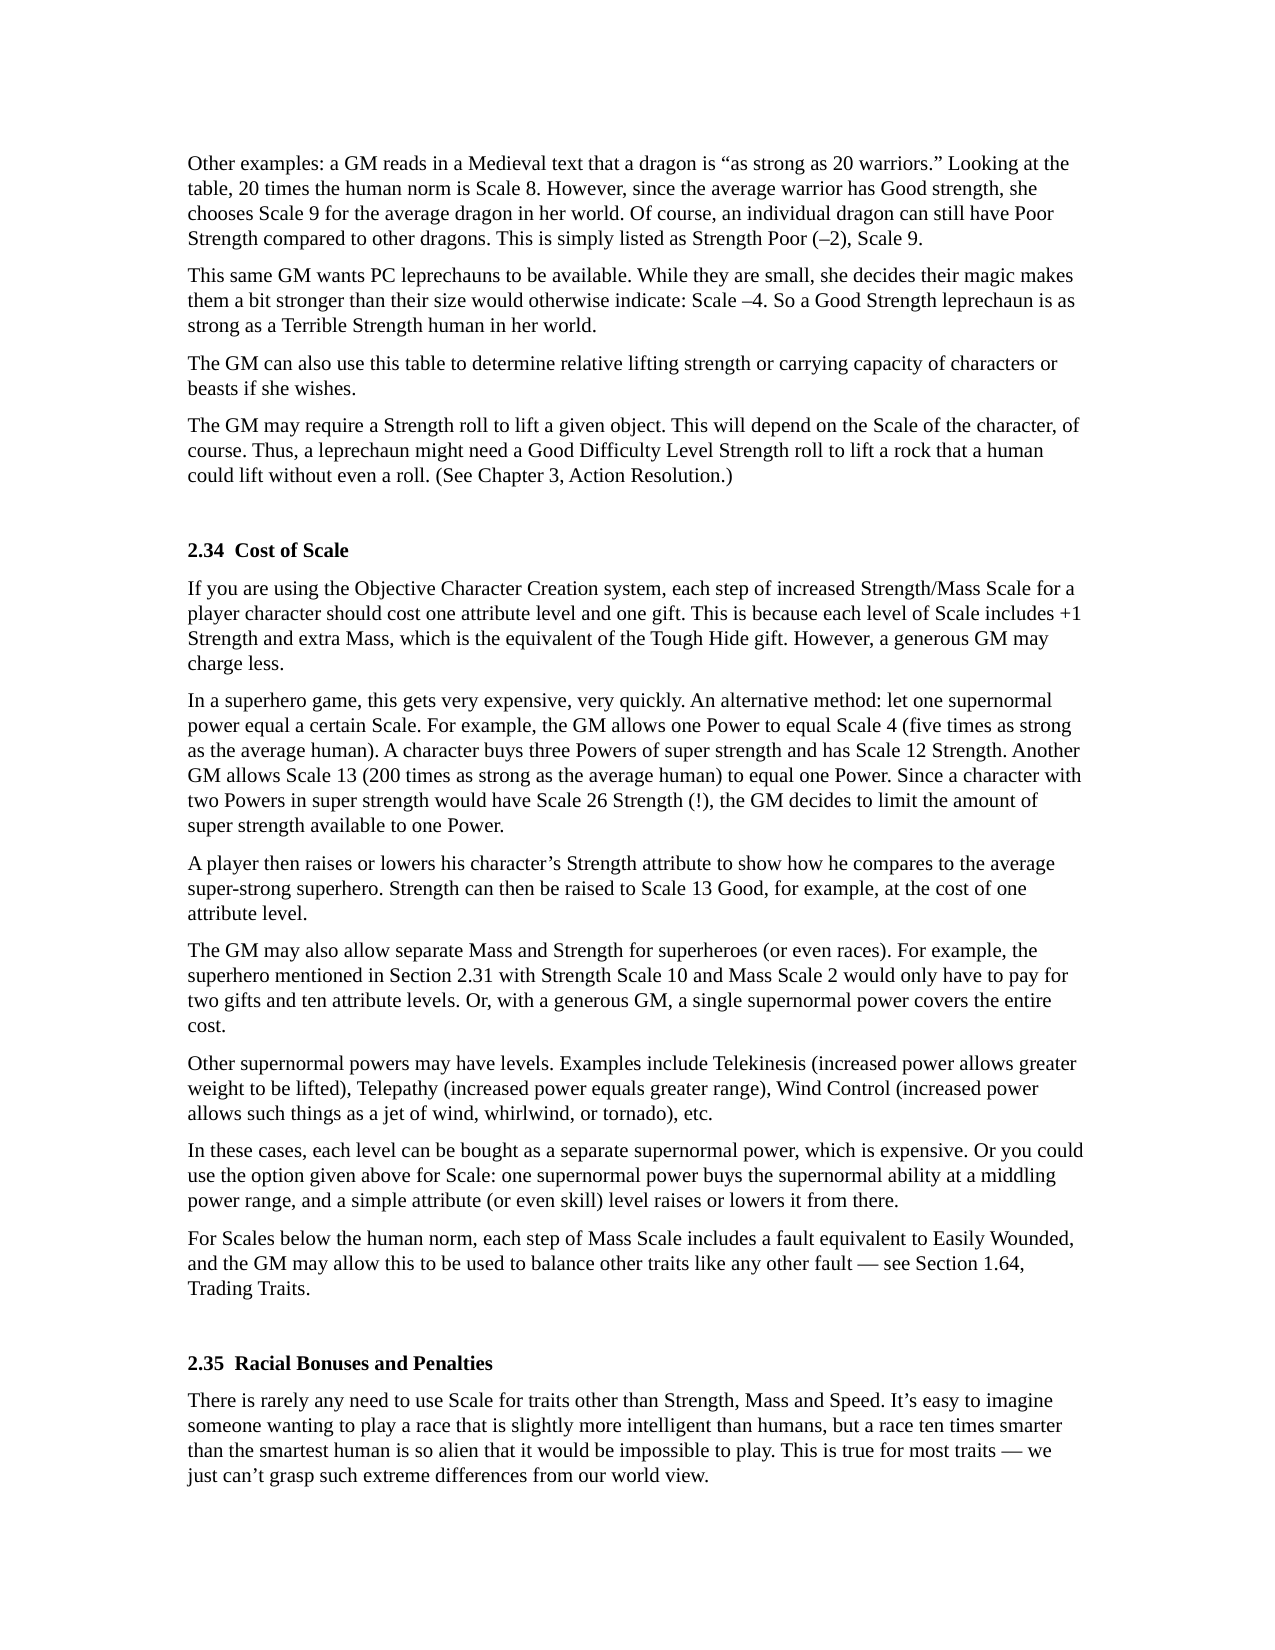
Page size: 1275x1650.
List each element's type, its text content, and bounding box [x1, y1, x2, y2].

text In a superhero game, this gets very expensive, very quickly. An alternative method: let one supernormal power equal a certain Scale. For example, the GM allows one Power to equal Scale 4 (five times as strong as the average human). A character buys three Powers of super strength and has Scale 12 Strength. Another GM allows Scale 13 (200 times as strong as the average human) to equal one Power. Since a character with two Powers in super strength would have Scale 26 Strength (!), the GM decides to limit the amount of super strength available to one Power. [187, 687, 1087, 837]
text The GM may require a Strength roll to lift a given object. This will depend on the Scale of the character, of course. Thus, a leprechaun might need a Good Difficulty Level Strength roll to lift a rock that a human could lift without even a roll. (See Chapter 3, Action Resolution.) [187, 412, 1087, 487]
text The GM may also allow separate Mass and Strength for superheroes (or even races). For example, the superhero mentioned in Section 2.31 with Strength Scale 10 and Mass Scale 2 would only have to pay for two gifts and ten attribute levels. Or, with a generous GM, a single supernormal power covers the entire cost. [187, 937, 1087, 1037]
text Other examples: a GM reads in a Medieval text that a dragon is “as strong as 20 warriors.” Looking at the table, 20 times the human norm is Scale 8. However, since the average warrior has Good strength, she chooses Scale 9 for the average dragon in her world. Of course, an individual dragon can still have Poor Strength compared to other dragons. This is simply listed as Strength Poor (–2), Scale 9. [187, 150, 1087, 250]
text There is rarely any need to use Scale for traits other than Strength, Mass and Speed. It’s easy to imagine someone wanting to play a race that is slightly more intelligent than humans, but a race ten times smarter than the smartest human is so alien that it would be impossible to play. This is true for most traits — we just can’t grasp such extreme differences from our world view. [187, 1387, 1087, 1487]
text A player then raises or lowers his character’s Strength attribute to show how he compares to the average super-strong superhero. Strength can then be raised to Scale 13 Good, for example, at the cost of one attribute level. [187, 850, 1087, 925]
text Other supernormal powers may have levels. Examples include Telekinesis (increased power allows greater weight to be lifted), Telepathy (increased power equals greater range), Wind Control (increased power allows such things as a jet of wind, whirlwind, or tornado), etc. [187, 1050, 1087, 1125]
text 2.35 Racial Bonuses and Penalties [187, 1350, 1087, 1375]
text This same GM wants PC leprechauns to be available. While they are small, she decides their magic makes them a bit stronger than their size would otherwise indicate: Scale –4. So a Good Strength leprechaun is as strong as a Terrible Strength human in her world. [187, 262, 1087, 337]
text For Scales below the human norm, each step of Mass Scale includes a fault equivalent to Easily Wounded, and the GM may allow this to be used to balance other traits like any other fault — see Section 1.64, Trading Traits. [187, 1225, 1087, 1300]
text If you are using the Objective Character Creation system, each step of increased Strength/Mass Scale for a player character should cost one attribute level and one gift. This is because each level of Scale includes +1 Strength and extra Mass, which is the equivalent of the Tough Hide gift. However, a generous GM may charge less. [187, 575, 1087, 675]
text The GM can also use this table to determine relative lifting strength or carrying capacity of characters or beasts if she wishes. [187, 350, 1087, 400]
text 2.34 Cost of Scale [187, 537, 1087, 562]
text In these cases, each level can be bought as a separate supernormal power, which is expensive. Or you could use the option given above for Scale: one supernormal power buys the supernormal ability at a middling power range, and a simple attribute (or even skill) level raises or lowers it from there. [187, 1137, 1087, 1212]
